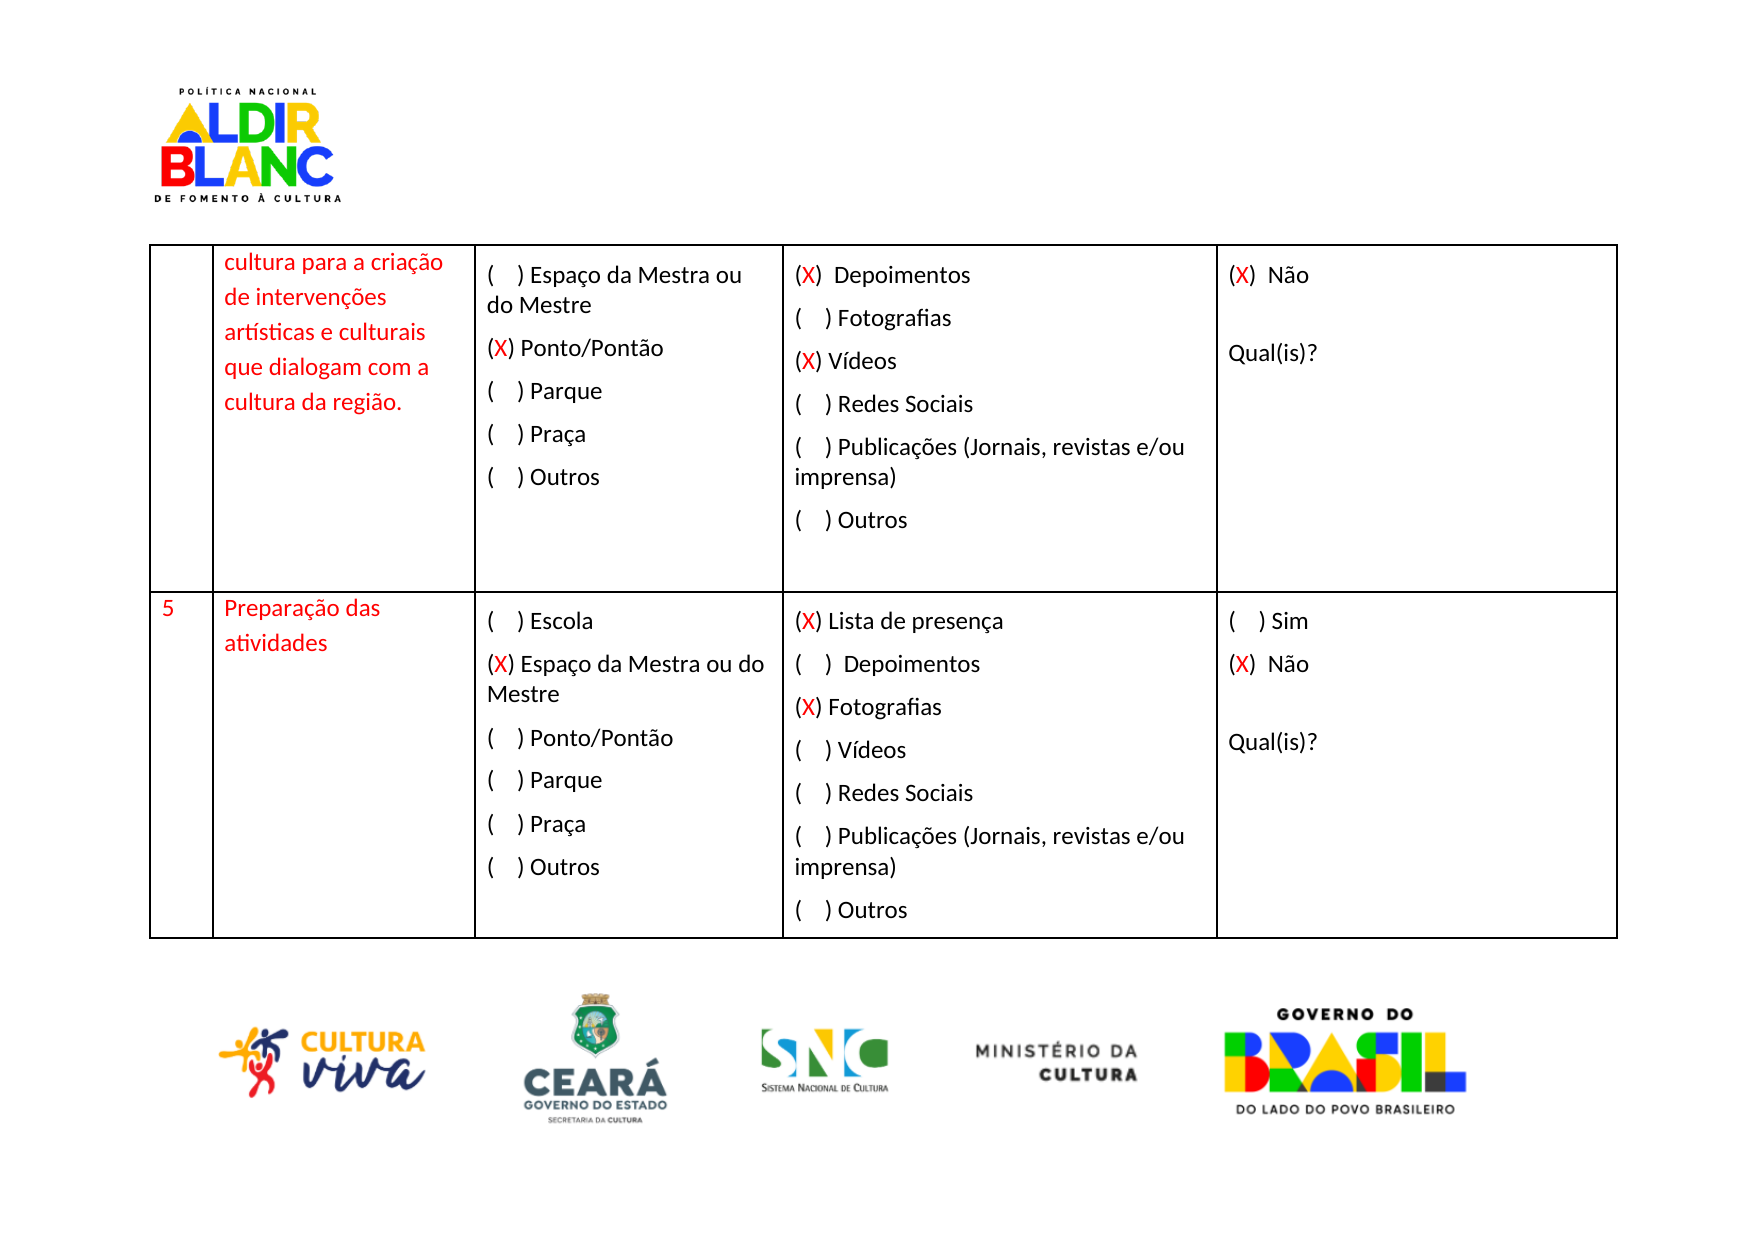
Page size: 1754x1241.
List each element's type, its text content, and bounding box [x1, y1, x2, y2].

table_cell (X) Não Qual(is)? [1218, 246, 1616, 591]
table_cell 5 [151, 593, 212, 937]
picture [150, 75, 345, 214]
table_cell cultura para a criação de intervenções artísticas e culturais que dialogam com a cultura da região. [214, 246, 474, 591]
table_cell [151, 246, 212, 591]
picture [150, 971, 1604, 1166]
table_cell ( ) Escola (X) Espaço da Mestra ou do Mestre ( ) Ponto/Pontão ( ) Parque ( ) Praça ( ) Outros [476, 593, 782, 937]
table_cell (X) Lista de presença ( ) Depoimentos (X) Fotografias ( ) Vídeos ( ) Redes Sociais ( ) Publicações (Jornais, revistas e/ou imprensa) ( ) Outros [784, 593, 1216, 937]
table_cell Preparação das atividades [214, 593, 474, 937]
table_cell (X) Depoimentos ( ) Fotografias (X) Vídeos ( ) Redes Sociais ( ) Publicações (Jornais, revistas e/ou imprensa) ( ) Outros [784, 246, 1216, 591]
table_cell ( ) Espaço da Mestra ou do Mestre (X) Ponto/Pontão ( ) Parque ( ) Praça ( ) Outros [476, 246, 782, 591]
table_cell ( ) Sim (X) Não Qual(is)? [1218, 593, 1616, 937]
